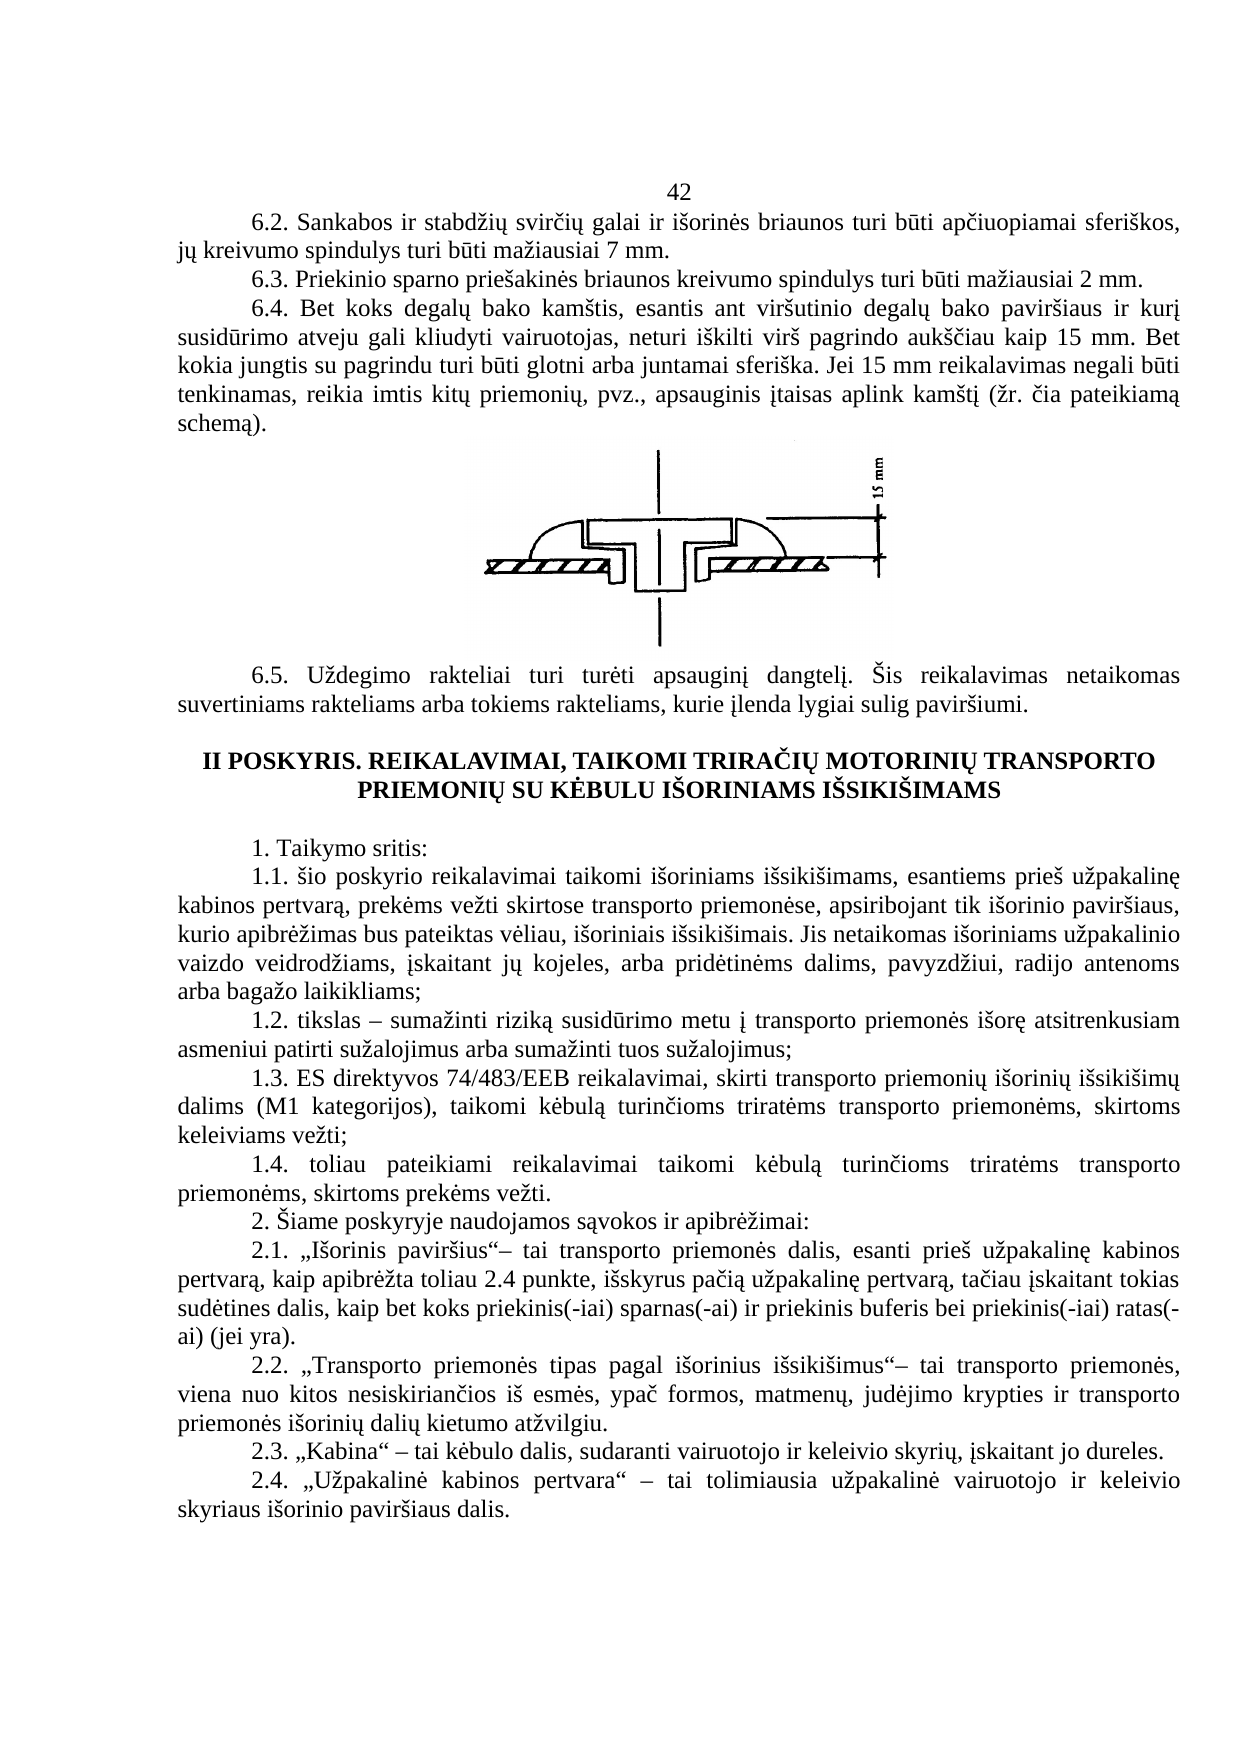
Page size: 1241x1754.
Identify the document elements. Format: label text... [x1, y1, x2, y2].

text 1.3. ES direktyvos 74/483/EEB reikalavimai, skirti transporto priemonių išorinių išsikišimų dalims (M1 kategorijos), taikomi kėbulą turinčioms triratėms transporto priemonėms, skirtoms keleiviams vežti; [177, 1063, 1181, 1149]
text 6.4. Bet koks degalų bako kamštis, esantis ant viršutinio degalų bako paviršiaus ir kurį susidūrimo atveju gali kliudyti vairuotojas, neturi iškilti virš pagrindo aukščiau kaip 15 mm. Bet kokia jungtis su pagrindu turi būti glotni arba juntamai sferiška. Jei 15 mm reikalavimas negali būti tenkinamas, reikia imtis kitų priemonių, pvz., apsauginis įtaisas aplink kamštį (žr. čia pateikiamą schemą). [177, 293, 1181, 437]
text 2.4. „Užpakalinė kabinos pertvara“ – tai tolimiausia užpakalinė vairuotojo ir keleivio skyriaus išorinio paviršiaus dalis. [177, 1465, 1181, 1523]
text II POSKYRIS. REIKALAVIMAI, TAIKOMI TRIRAČIŲ MOTORINIŲ TRANSPORTO PRIEMONIŲ SU KĖBULU IŠORINIAMS IŠSIKIŠIMAMS [177, 746, 1181, 804]
text 1.2. tikslas – sumažinti riziką susidūrimo metu į transporto priemonės išorę atsitrenkusiam asmeniui patirti sužalojimus arba sumažinti tuos sužalojimus; [177, 1005, 1181, 1063]
text 1. Taikymo sritis: [177, 833, 1181, 861]
text 1.4. toliau pateikiami reikalavimai taikomi kėbulą turinčioms triratėms transporto priemonėms, skirtoms prekėms vežti. [177, 1149, 1181, 1206]
text 1.1. šio poskyrio reikalavimai taikomi išoriniams išsikišimams, esantiems prieš užpakalinę kabinos pertvarą, prekėms vežti skirtose transporto priemonėse, apsiribojant tik išorinio paviršiaus, kurio apibrėžimas bus pateiktas vėliau, išoriniais išsikišimais. Jis netaikomas išoriniams užpakalinio vaizdo veidrodžiams, įskaitant jų kojeles, arba pridėtinėms dalims, pavyzdžiui, radijo antenoms arba bagažo laikikliams; [177, 861, 1181, 1005]
text 2.1. „Išorinis paviršius“– tai transporto priemonės dalis, esanti prieš užpakalinę kabinos pertvarą, kaip apibrėžta toliau 2.4 punkte, išskyrus pačią užpakalinę pertvarą, tačiau įskaitant tokias sudėtines dalis, kaip bet koks priekinis(-iai) sparnas(-ai) ir priekinis buferis bei priekinis(-iai) ratas(-ai) (jei yra). [177, 1235, 1181, 1350]
text 6.5. Uždegimo rakteliai turi turėti apsauginį dangtelį. Šis reikalavimas netaikomas suvertiniams rakteliams arba tokiems rakteliams, kurie įlenda lygiai sulig paviršiumi. [177, 660, 1181, 718]
text 2.2. „Transporto priemonės tipas pagal išorinius išsikišimus“– tai transporto priemonės, viena nuo kitos nesiskiriančios iš esmės, ypač formos, matmenų, judėjimo krypties ir transporto priemonės išorinių dalių kietumo atžvilgiu. [177, 1350, 1181, 1436]
text 6.2. Sankabos ir stabdžių svirčių galai ir išorinės briaunos turi būti apčiuopiamai sferiškos, jų kreivumo spindulys turi būti mažiausiai 7 mm. [177, 207, 1181, 264]
text 6.3. Priekinio sparno priešakinės briaunos kreivumo spindulys turi būti mažiausiai 2 mm. [177, 264, 1181, 293]
text 2. Šiame poskyryje naudojamos sąvokos ir apibrėžimai: [177, 1206, 1181, 1235]
text 2.3. „Kabina“ – tai kėbulo dalis, sudaranti vairuotojo ir keleivio skyrių, įskaitant jo dureles. [177, 1436, 1181, 1465]
